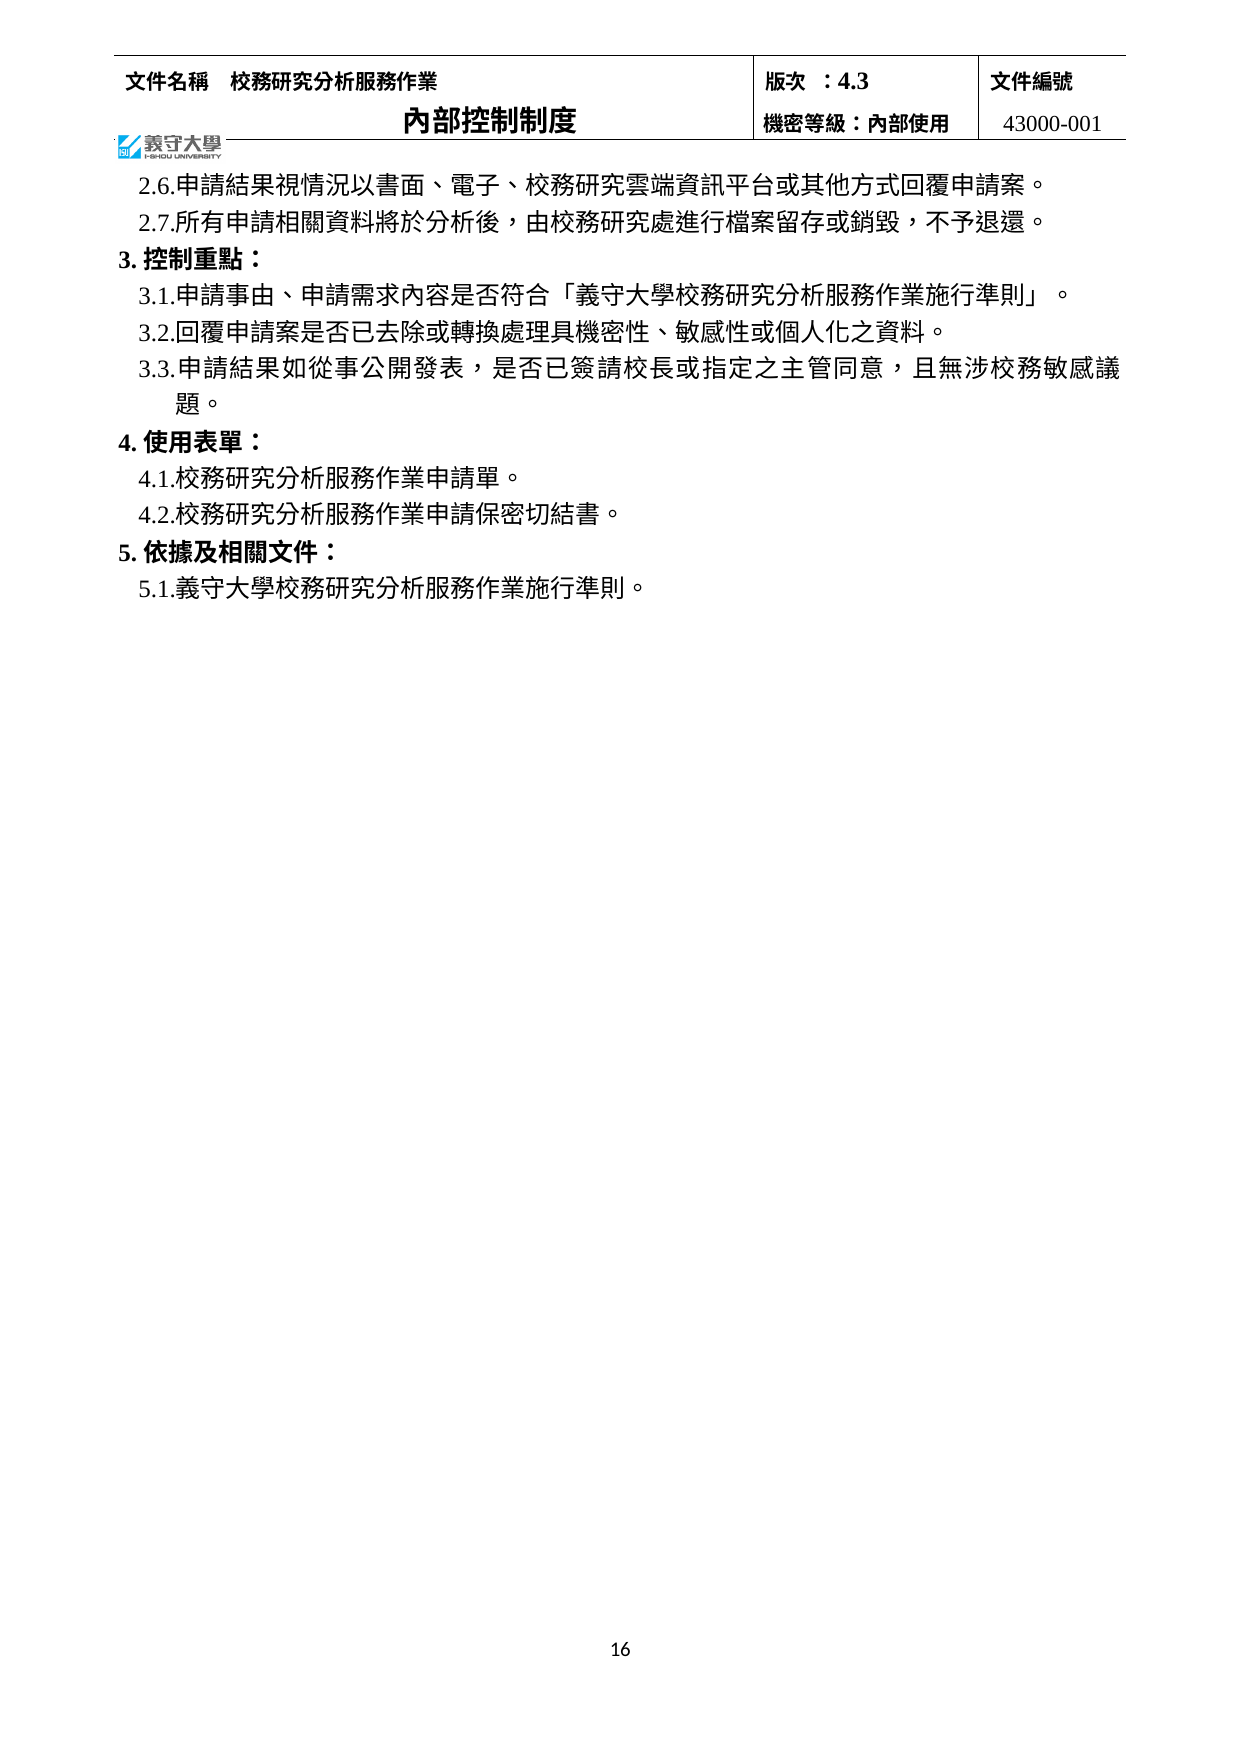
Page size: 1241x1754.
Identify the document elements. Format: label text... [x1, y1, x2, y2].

text 2.6.申請結果視情況以書面、電子、校務研究雲端資訊平台或其他方式回覆申請案。 [138, 166, 1122, 202]
text 4. 使用表單： [118, 421, 1122, 458]
text 2.7.所有申請相關資料將於分析後，由校務研究處進行檔案留存或銷毀，不予退還。 [138, 202, 1122, 238]
text 3.3.申請結果如從事公開發表，是否已簽請校長或指定之主管同意，且無涉校務敏感議題。 [138, 348, 1122, 421]
text 3.1.申請事由、申請需求內容是否符合「義守大學校務研究分析服務作業施行準則」。 [138, 276, 1122, 312]
text 5.1.義守大學校務研究分析服務作業施行準則。 [138, 568, 1122, 604]
text 5. 依據及相關文件： [118, 531, 1122, 568]
text 4.1.校務研究分析服務作業申請單。 [138, 458, 1122, 494]
text 3.2.回覆申請案是否已去除或轉換處理具機密性、敏感性或個人化之資料。 [138, 312, 1122, 348]
text 3. 控制重點： [118, 238, 1122, 276]
text 4.2.校務研究分析服務作業申請保密切結書。 [138, 494, 1122, 531]
